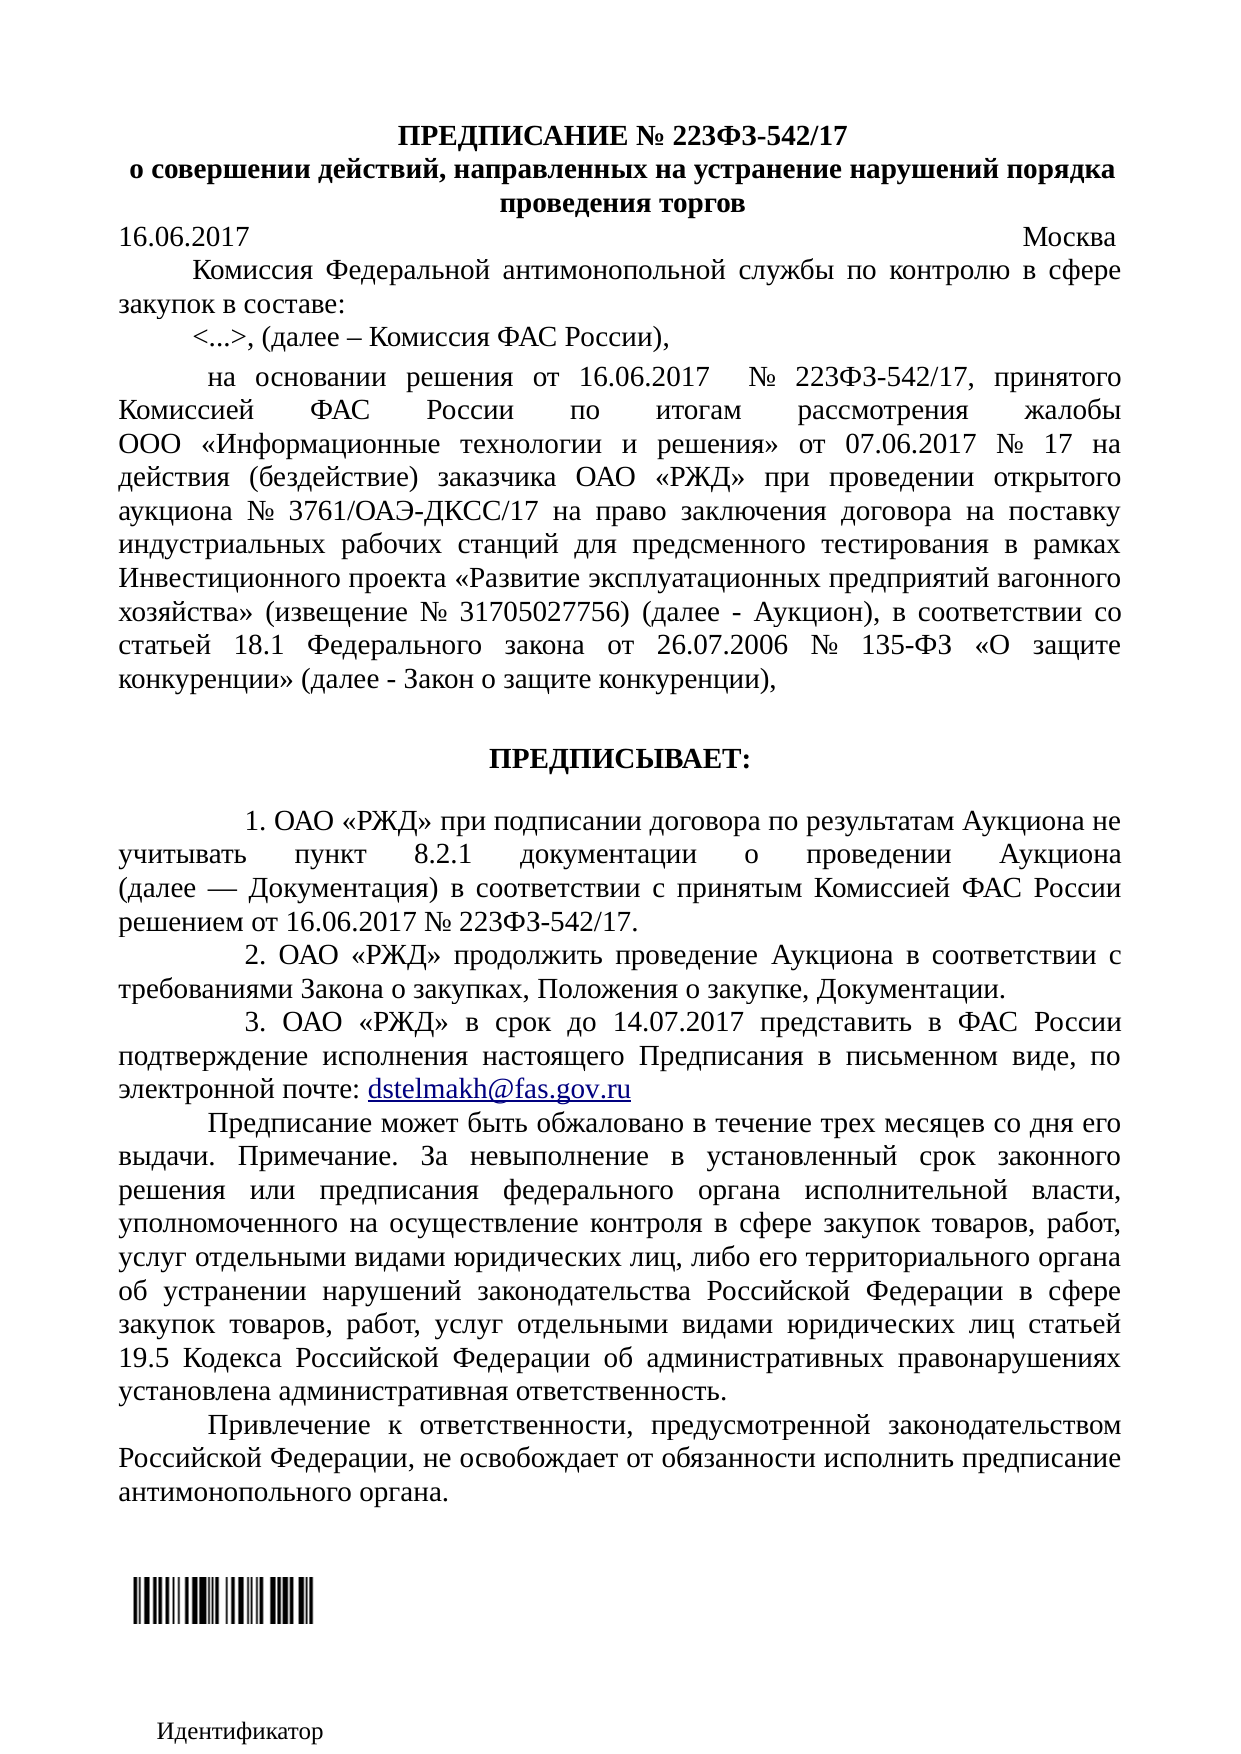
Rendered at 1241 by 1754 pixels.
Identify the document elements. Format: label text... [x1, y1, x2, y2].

text 3. ОАО «РЖД» в срок до 14.07.2017 представить в ФАС России подтверждение исполнения настоящего Предписания в письменном виде, по электронной почте: dstelmakh@fas.gov.ru [118, 1004, 1122, 1105]
text Комиссия Федеральной антимонопольной службы по контролю в сфере закупок в составе: [118, 252, 1122, 319]
text ПРЕДПИСАНИЕ № 223ФЗ-542/17 [123, 118, 1122, 152]
text о совершении действий, направленных на устранение нарушений порядка проведения торгов [123, 152, 1122, 219]
text 2. ОАО «РЖД» продолжить проведение Аукциона в соответствии с требованиями Закона о закупках, Положения о закупке, Документации. [118, 937, 1122, 1004]
text <...>, (далее – Комиссия ФАС России), [118, 319, 1122, 353]
text ПРЕДПИСЫВАЕТ: [118, 741, 1122, 774]
picture [118, 1577, 331, 1624]
text Предписание может быть обжаловано в течение трех месяцев со дня его выдачи. Примечание. За невыполнение в установленный срок законного решения или предписания федерального органа исполнительной власти, уполномоченного на осуществление контроля в сфере закупок товаров, работ, услуг отдельными видами юридических лиц, либо его территориального органа об устранении нарушений законодательства Российской Федерации в сфере закупок товаров, работ, услуг отдельными видами юридических лиц статьей 19.5 Кодекса Российской Федерации об административных правонарушениях установлена административная ответственность. [118, 1105, 1122, 1407]
text 1. ОАО «РЖД» при подписании договора по результатам Аукциона не учитывать пункт 8.2.1 документации о проведении Аукциона (далее — Документация) в соответствии с принятым Комиссией ФАС России решением от 16.06.2017 № 223ФЗ-542/17. [118, 803, 1122, 937]
text Привлечение к ответственности, предусмотренной законодательством Российской Федерации, не освобождает от обязанности исполнить предписание антимонопольного органа. [118, 1407, 1122, 1507]
text 16.06.2017 Москва [118, 219, 1122, 252]
text на основании решения от 16.06.2017 № 223ФЗ-542/17, принятого Комиссией ФАС России по итогам рассмотрения жалобы ООО «Информационные технологии и решения» от 07.06.2017 № 17 на действия (бездействие) заказчика ОАО «РЖД» при проведении открытого аукциона № 3761/ОАЭ-ДКСС/17 на право заключения договора на поставку индустриальных рабочих станций для предсменного тестирования в рамках Инвестиционного проекта «Развитие эксплуатационных предприятий вагонного хозяйства» (извещение № 31705027756) (далее - Аукцион), в соответствии со статьей 18.1 Федерального закона от 26.07.2006 № 135-ФЗ «О защите конкуренции» (далее - Закон о защите конкуренции), [118, 359, 1122, 694]
